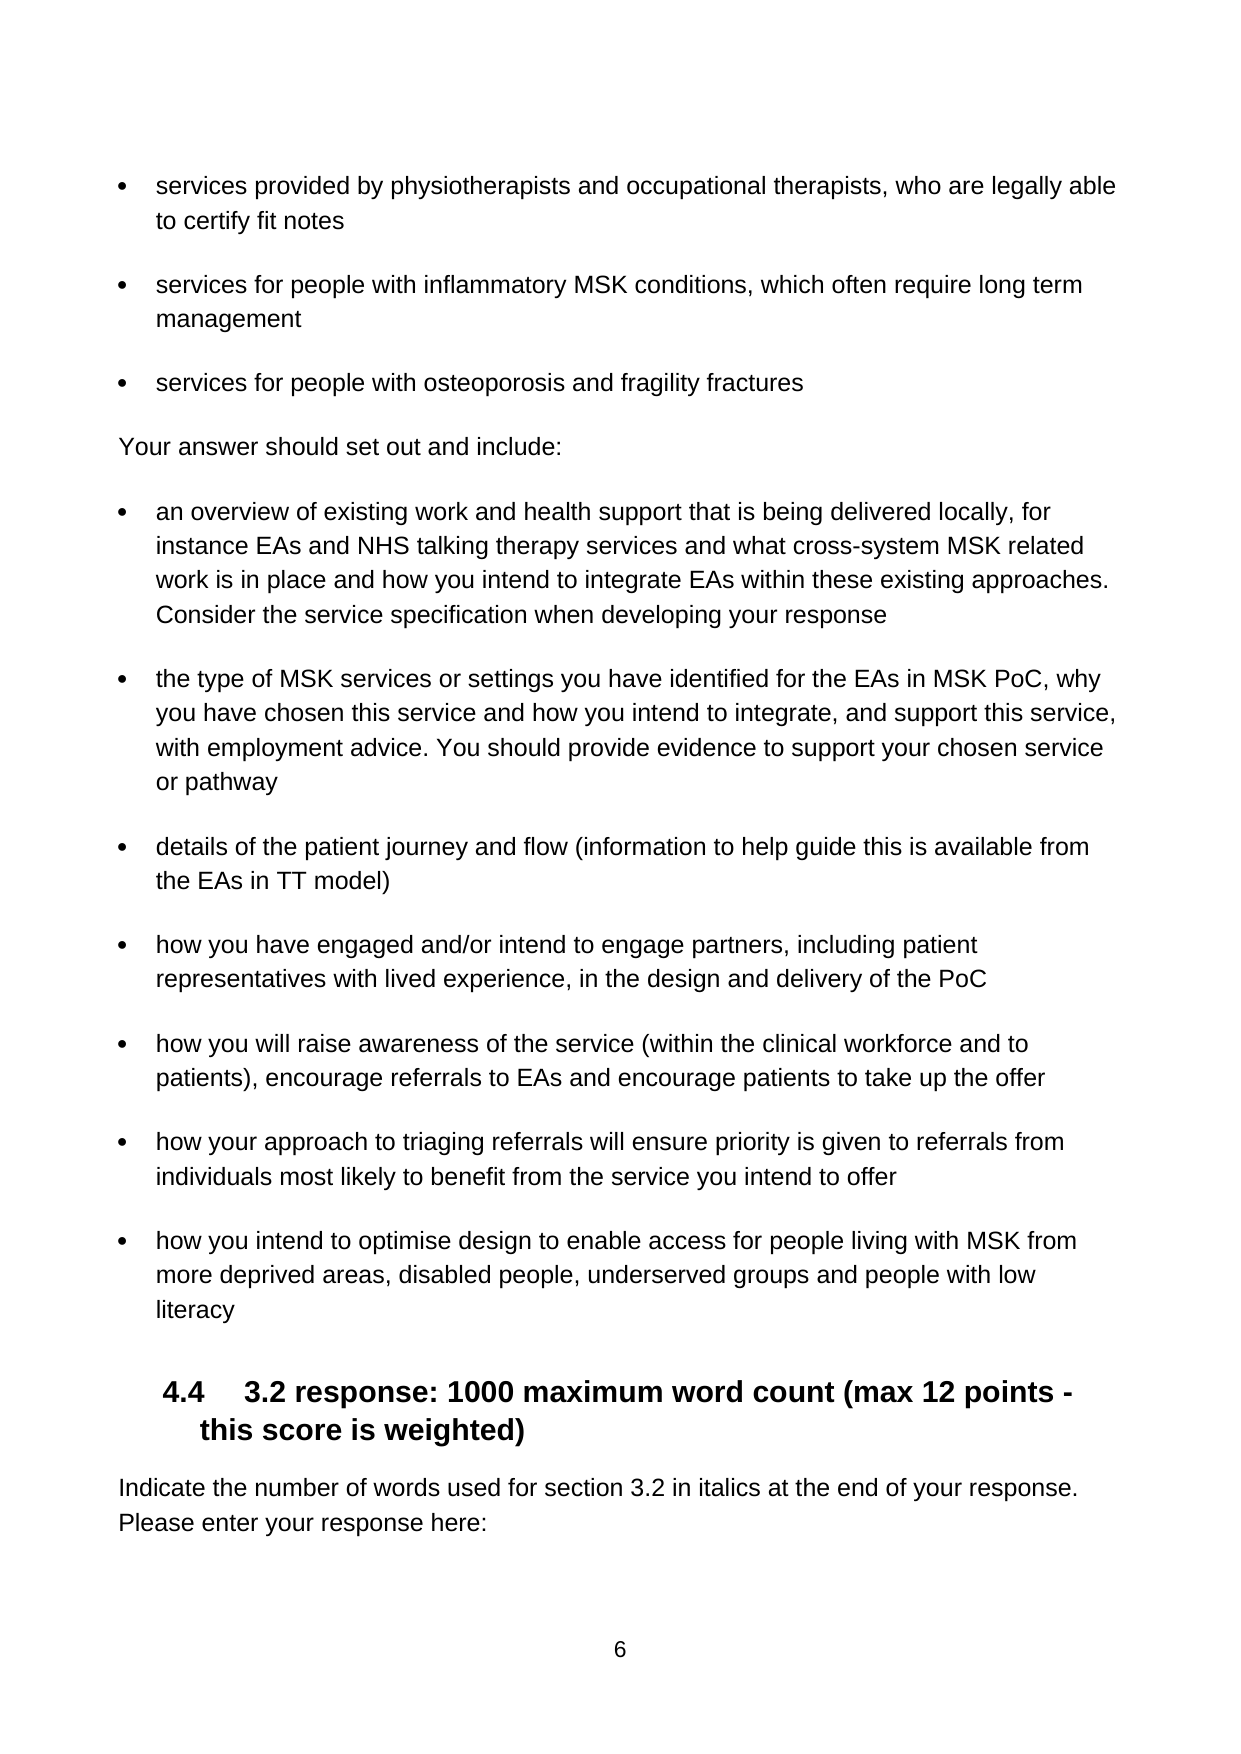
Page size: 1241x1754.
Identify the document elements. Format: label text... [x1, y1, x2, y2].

text Indicate the number of words used for section 3.2 in italics at the end of your response. Please enter your response here: [118, 1473, 1122, 1536]
text Your answer should set out and include: [118, 432, 1122, 461]
list details of the patient journey and flow (information to help guide this is available from the EAs in TT model) [118, 831, 1122, 895]
list how you will raise awareness of the service (within the clinical workforce and to patients), encourage referrals to EAs and encourage patients to take up the offer [118, 1028, 1122, 1092]
subtitle 3.2 response: 1000 maximum word count (max 12 points - this score is weighted) [162, 1371, 1122, 1448]
list how you intend to optimise design to enable access for people living with MSK from more deprived areas, disabled people, underserved groups and people with low literacy [118, 1226, 1122, 1323]
list how you have engaged and/or intend to engage partners, including patient representatives with lived experience, in the design and delivery of the PoC [118, 930, 1122, 993]
list the type of MSK services or settings you have identified for the EAs in MSK PoC, why you have chosen this service and how you intend to integrate, and support this service, with employment advice. You should provide evidence to support your chosen service or pathway [118, 664, 1122, 796]
list services for people with inflammatory MSK conditions, which often require long term management [118, 270, 1122, 333]
list an overview of existing work and health support that is being delivered locally, for instance EAs and NHS talking therapy services and what cross-system MSK related work is in place and how you intend to integrate EAs within these existing approaches. Consider the service specification when developing your response [118, 496, 1122, 629]
list services provided by physiotherapists and occupational therapists, who are legally able to certify fit notes [118, 171, 1122, 234]
list services for people with osteoporosis and fragility fractures [118, 368, 1122, 397]
list how your approach to triaging referrals will ensure priority is given to referrals from individuals most likely to benefit from the service you intend to offer [118, 1127, 1122, 1190]
